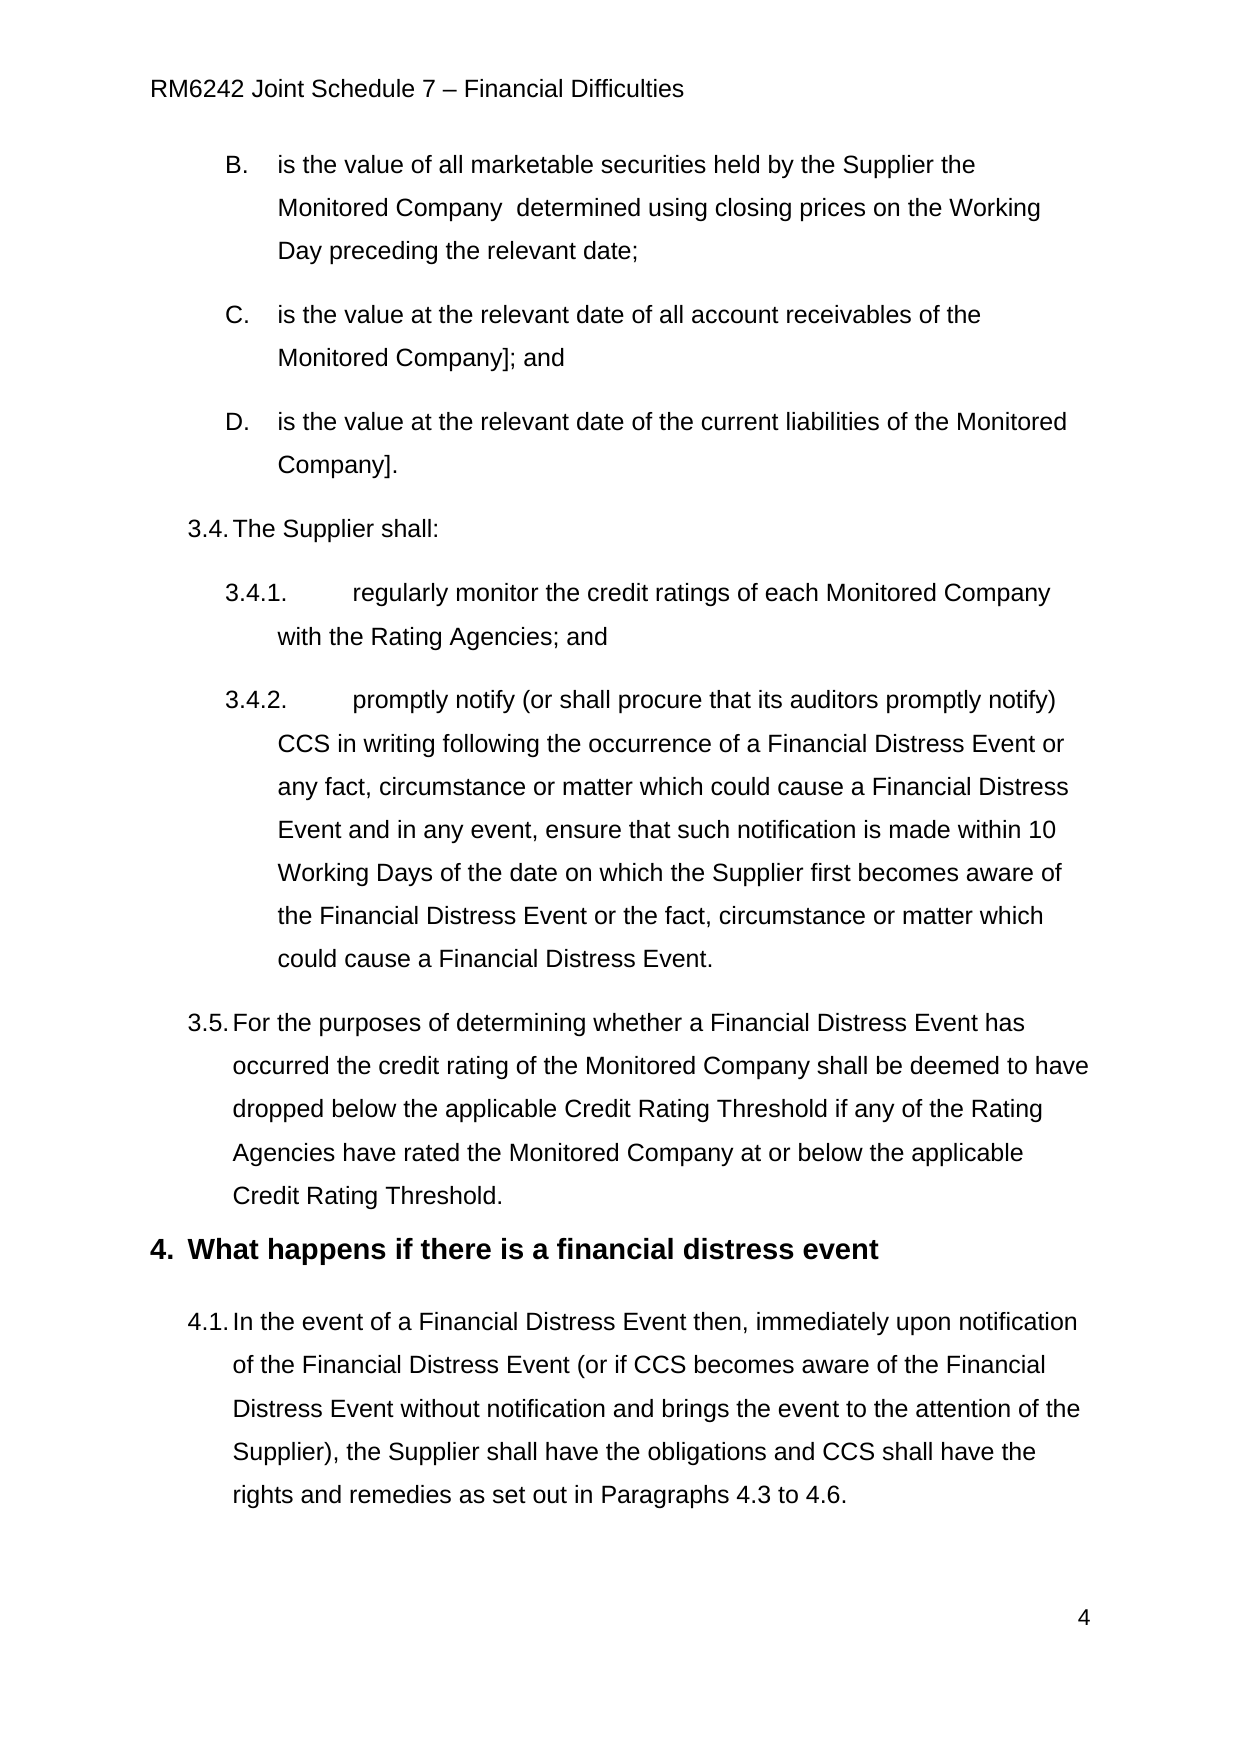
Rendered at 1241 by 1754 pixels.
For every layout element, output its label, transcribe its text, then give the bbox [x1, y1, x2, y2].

list For the purposes of determining whether a Financial Distress Event has occurred the credit rating of the Monitored Company shall be deemed to have dropped below the applicable Credit Rating Threshold if any of the Rating Agencies have rated the Monitored Company at or below the applicable Credit Rating Threshold. [187, 1008, 1090, 1209]
list is the value at the relevant date of the current liabilities of the Monitored Company]. [225, 407, 1090, 479]
list promptly notify (or shall procure that its auditors promptly notify) CCS in writing following the occurrence of a Financial Distress Event or any fact, circumstance or matter which could cause a Financial Distress Event and in any event, ensure that such notification is made within 10 Working Days of the date on which the Supplier first becomes aware of the Financial Distress Event or the fact, circumstance or matter which could cause a Financial Distress Event. [225, 685, 1090, 973]
list is the value at the relevant date of all account receivables of the Monitored Company]; and [225, 300, 1090, 372]
list regularly monitor the credit ratings of each Monitored Company with the Rating Agencies; and [225, 578, 1090, 650]
list The Supplier shall: [187, 514, 1090, 543]
list In the event of a Financial Distress Event then, immediately upon notification of the Financial Distress Event (or if CCS becomes aware of the Financial Distress Event without notification and brings the event to the attention of the Supplier), the Supplier shall have the obligations and CCS shall have the rights and remedies as set out in Paragraphs 4.3 to 4.6. [187, 1307, 1090, 1509]
subtitle What happens if there is a financial distress event [150, 1232, 1090, 1266]
list is the value of all marketable securities held by the Supplier the Monitored Company determined using closing prices on the Working Day preceding the relevant date; [225, 150, 1090, 265]
